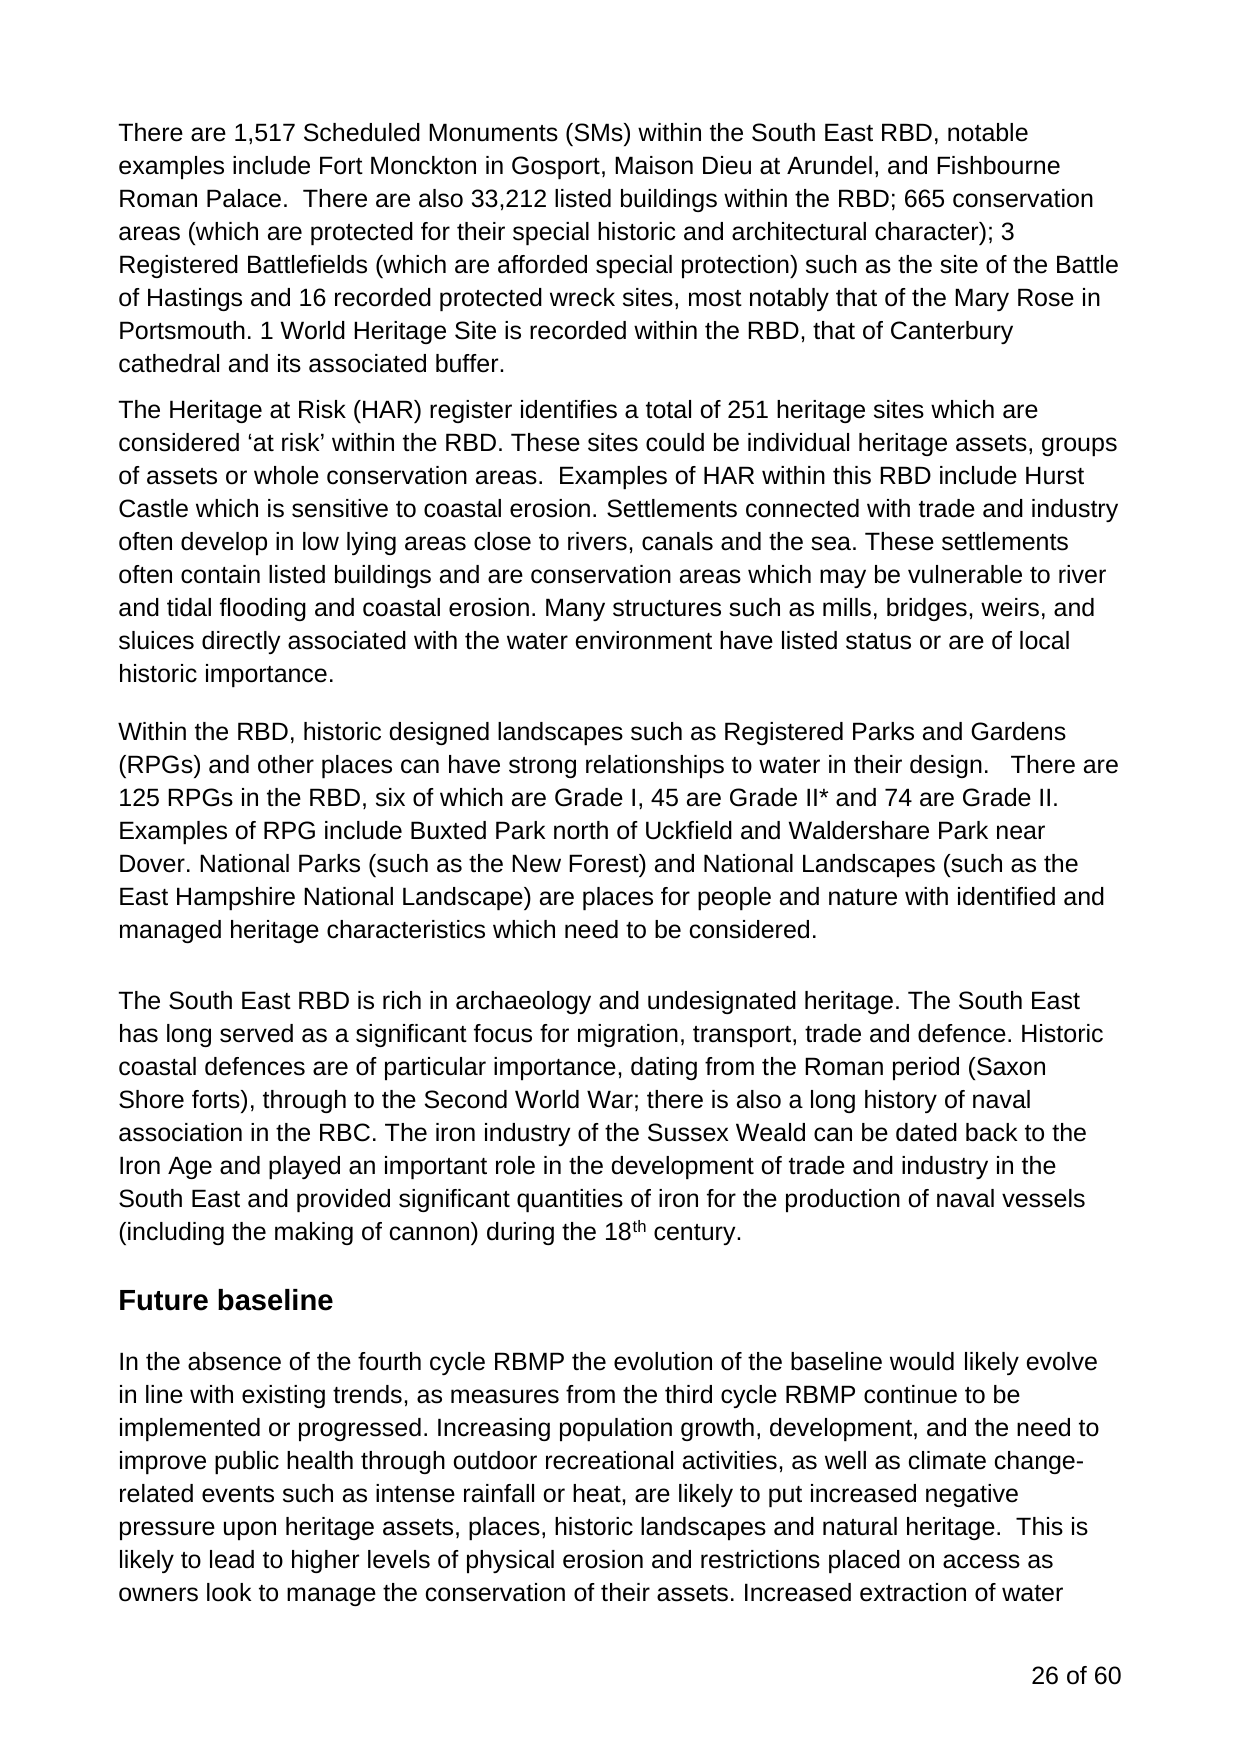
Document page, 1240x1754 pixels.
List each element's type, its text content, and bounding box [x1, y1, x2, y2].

subtitle Future baseline [118, 1283, 1121, 1317]
text The Heritage at Risk (HAR) register identifies a total of 251 heritage sites which are considered ‘at risk’ within the RBD. These sites could be individual heritage assets, groups of assets or whole conservation areas. Examples of HAR within this RBD include Hurst Castle which is sensitive to coastal erosion. Settlements connected with trade and industry often develop in low lying areas close to rivers, canals and the sea. These settlements often contain listed buildings and are conservation areas which may be vulnerable to river and tidal flooding and coastal erosion. Many structures such as mills, bridges, weirs, and sluices directly associated with the water environment have listed status or are of local historic importance. [118, 395, 1121, 688]
text There are 1,517 Scheduled Monuments (SMs) within the South East RBD, notable examples include Fort Monckton in Gosport, Maison Dieu at Arundel, and Fishbourne Roman Palace. There are also 33,212 listed buildings within the RBD; 665 conservation areas (which are protected for their special historic and architectural character); 3 Registered Battlefields (which are afforded special protection) such as the site of the Battle of Hastings and 16 recorded protected wreck sites, most notably that of the Mary Rose in Portsmouth. 1 World Heritage Site is recorded within the RBD, that of Canterbury cathedral and its associated buffer. [118, 118, 1121, 378]
text The South East RBD is rich in archaeology and undesignated heritage. The South East has long served as a significant focus for migration, transport, trade and defence. Historic coastal defences are of particular importance, dating from the Roman period (Saxon Shore forts), through to the Second World War; there is also a long history of naval association in the RBC. The iron industry of the Sussex Weald can be dated back to the Iron Age and played an important role in the development of trade and industry in the South East and provided significant quantities of iron for the production of naval vessels (including the making of cannon) during the 18th century. [118, 986, 1121, 1246]
text In the absence of the fourth cycle RBMP the evolution of the baseline would likely evolve in line with existing trends, as measures from the third cycle RBMP continue to be implemented or progressed. Increasing population growth, development, and the need to improve public health through outdoor recreational activities, as well as climate change-related events such as intense rainfall or heat, are likely to put increased negative pressure upon heritage assets, places, historic landscapes and natural heritage. This is likely to lead to higher levels of physical erosion and restrictions placed on access as owners look to manage the conservation of their assets. Increased extraction of water [118, 1347, 1121, 1607]
text Within the RBD, historic designed landscapes such as Registered Parks and Gardens (RPGs) and other places can have strong relationships to water in their design. There are 125 RPGs in the RBD, six of which are Grade I, 45 are Grade II* and 74 are Grade II. Examples of RPG include Buxted Park north of Uckfield and Waldershare Park near Dover. National Parks (such as the New Forest) and National Landscapes (such as the East Hampshire National Landscape) are places for people and nature with identified and managed heritage characteristics which need to be considered. [118, 717, 1121, 944]
